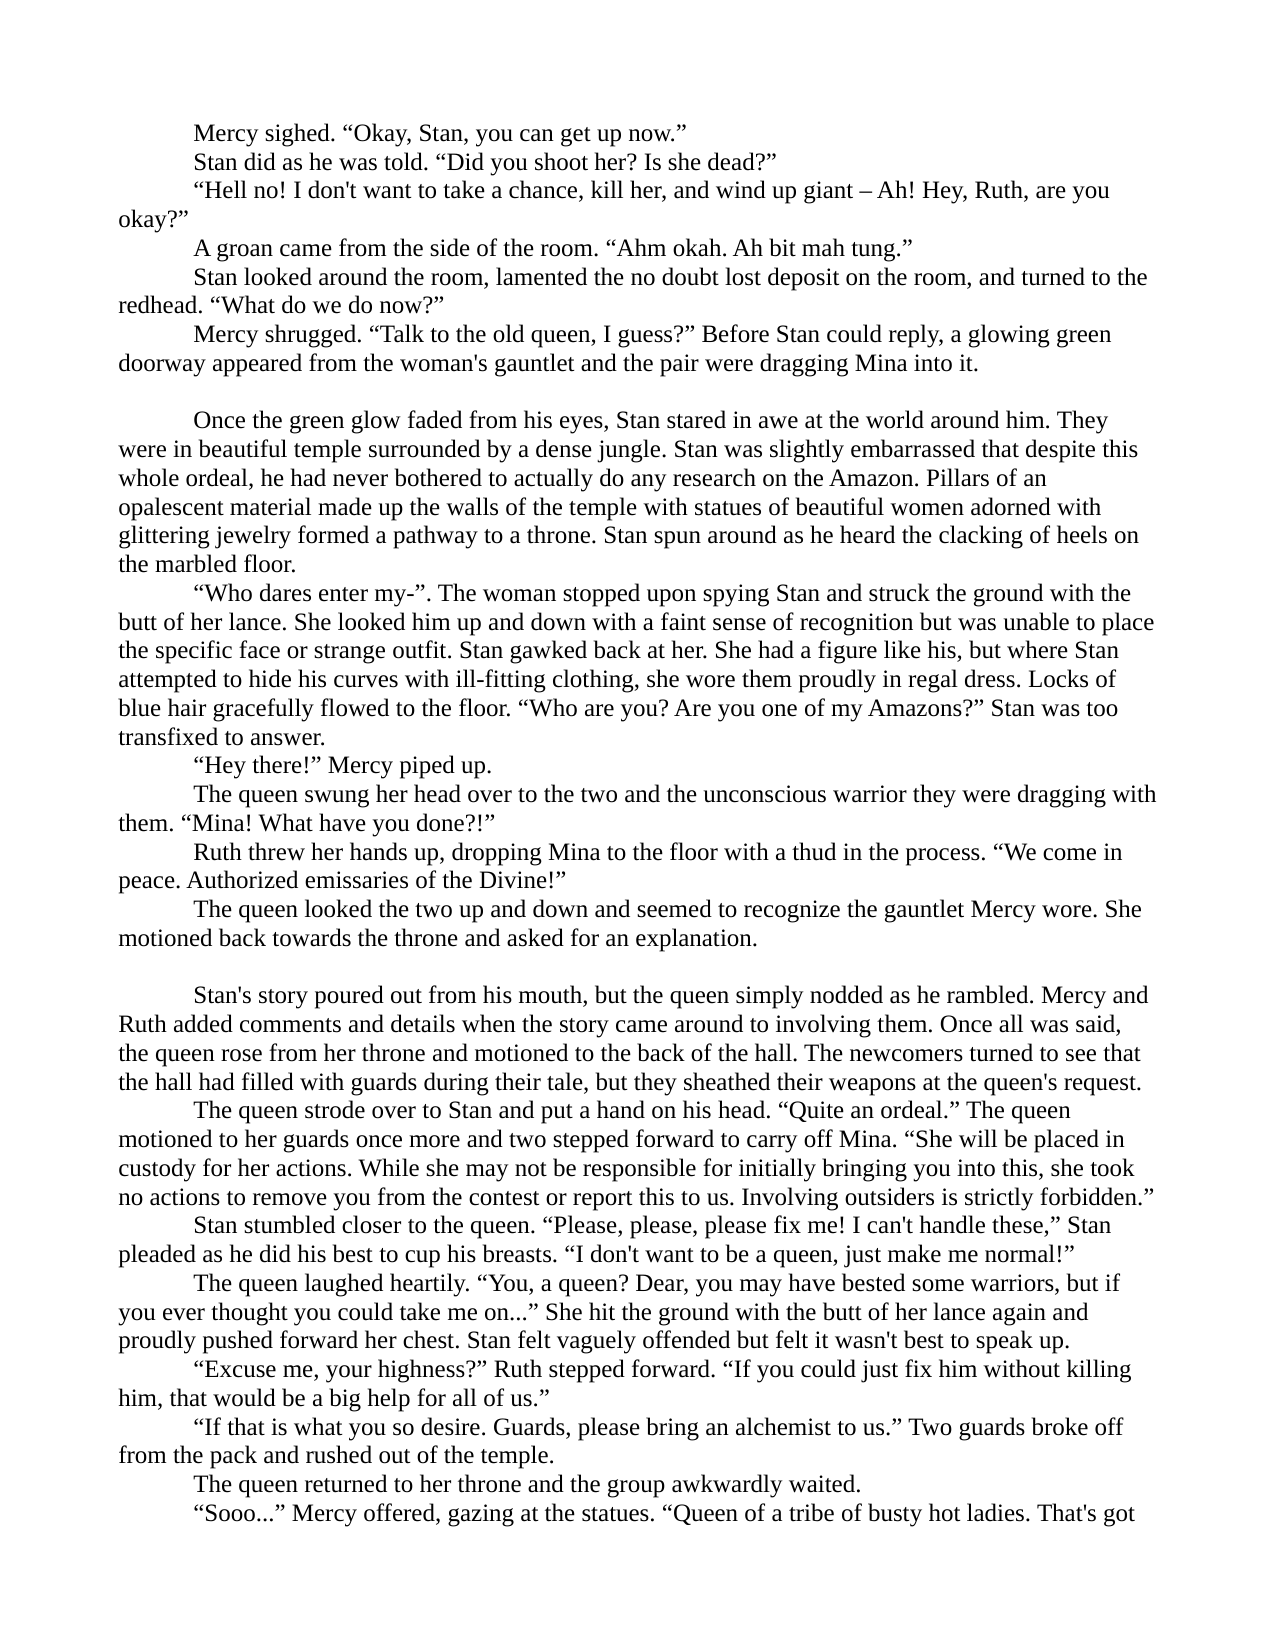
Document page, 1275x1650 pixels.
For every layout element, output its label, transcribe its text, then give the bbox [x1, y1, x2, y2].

text “Excuse me, your highness?” Ruth stepped forward. “If you could just fix him without killing him, that would be a big help for all of us.” [118, 1354, 1157, 1412]
text “Who dares enter my-”. The woman stopped upon spying Stan and struck the ground with the butt of her lance. She looked him up and down with a faint sense of recognition but was unable to place the specific face or strange outfit. Stan gawked back at her. She had a figure like his, but where Stan attempted to hide his curves with ill-fitting clothing, she wore them proudly in regal dress. Locks of blue hair gracefully flowed to the floor. “Who are you? Are you one of my Amazons?” Stan was too transfixed to answer. [118, 578, 1157, 751]
text A groan came from the side of the room. “Ahm okah. Ah bit mah tung.” [118, 233, 1157, 262]
text The queen returned to her throne and the group awkwardly waited. [118, 1469, 1157, 1498]
text Stan's story poured out from his mouth, but the queen simply nodded as he rambled. Mercy and Ruth added comments and details when the story came around to involving them. Once all was said, the queen rose from her throne and motioned to the back of the hall. The newcomers turned to see that the hall had filled with guards during their tale, but they sheathed their weapons at the queen's request. [118, 981, 1157, 1096]
text “If that is what you so desire. Guards, please bring an alchemist to us.” Two guards broke off from the pack and rushed out of the temple. [118, 1412, 1157, 1469]
text “Hell no! I don't want to take a chance, kill her, and wind up giant – Ah! Hey, Ruth, are you okay?” [118, 176, 1157, 233]
text Mercy shrugged. “Talk to the old queen, I guess?” Before Stan could reply, a glowing green doorway appeared from the woman's gauntlet and the pair were dragging Mina into it. [118, 319, 1157, 377]
text Stan did as he was told. “Did you shoot her? Is she dead?” [118, 147, 1157, 176]
text Stan looked around the room, lamented the no doubt lost deposit on the room, and turned to the redhead. “What do we do now?” [118, 262, 1157, 319]
text Once the green glow faded from his eyes, Stan stared in awe at the world around him. They were in beautiful temple surrounded by a dense jungle. Stan was slightly embarrassed that despite this whole ordeal, he had never bothered to actually do any research on the Amazon. Pillars of an opalescent material made up the walls of the temple with statues of beautiful women adorned with glittering jewelry formed a pathway to a throne. Stan spun around as he heard the clacking of heels on the marbled floor. [118, 406, 1157, 578]
text The queen swung her head over to the two and the unconscious warrior they were dragging with them. “Mina! What have you done?!” [118, 779, 1157, 837]
text Ruth threw her hands up, dropping Mina to the floor with a thud in the process. “We come in peace. Authorized emissaries of the Divine!” [118, 837, 1157, 894]
text The queen strode over to Stan and put a hand on his head. “Quite an ordeal.” The queen motioned to her guards once more and two stepped forward to carry off Mina. “She will be placed in custody for her actions. While she may not be responsible for initially bringing you into this, she took no actions to remove you from the contest or report this to us. Involving outsiders is strictly forbidden.” [118, 1096, 1157, 1211]
text “Sooo...” Mercy offered, gazing at the statues. “Queen of a tribe of busty hot ladies. That's got [118, 1498, 1157, 1527]
text The queen looked the two up and down and seemed to recognize the gauntlet Mercy wore. She motioned back towards the throne and asked for an explanation. [118, 894, 1157, 952]
text The queen laughed heartily. “You, a queen? Dear, you may have bested some warriors, but if you ever thought you could take me on...” She hit the ground with the butt of her lance again and proudly pushed forward her chest. Stan felt vaguely offended but felt it wasn't best to speak up. [118, 1268, 1157, 1354]
text Mercy sighed. “Okay, Stan, you can get up now.” [118, 118, 1157, 147]
text “Hey there!” Mercy piped up. [118, 751, 1157, 779]
text Stan stumbled closer to the queen. “Please, please, please fix me! I can't handle these,” Stan pleaded as he did his best to cup his breasts. “I don't want to be a queen, just make me normal!” [118, 1211, 1157, 1268]
